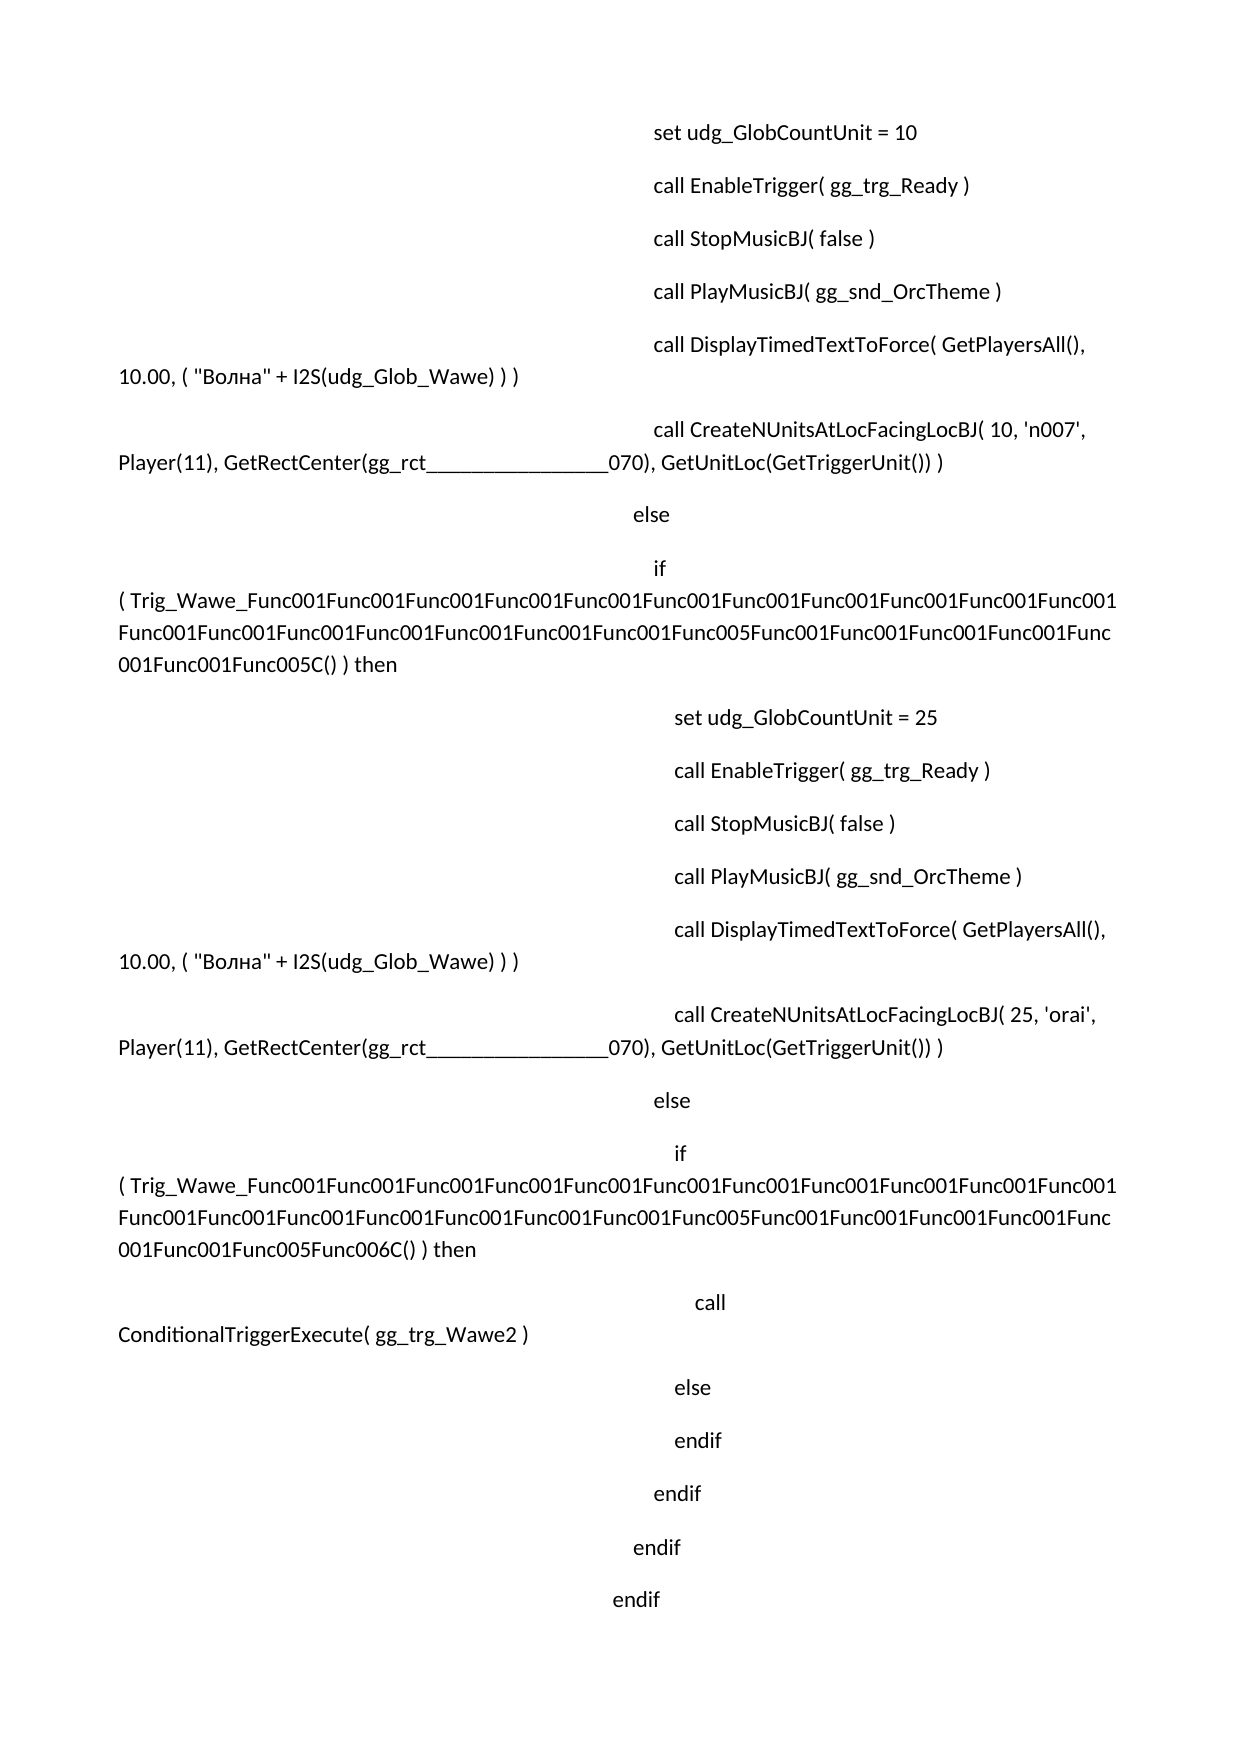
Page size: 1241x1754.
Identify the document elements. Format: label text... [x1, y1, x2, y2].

text call StopMusicBJ( false ) [118, 224, 1122, 252]
text endif [118, 1479, 1122, 1508]
text if ( Trig_Wawe_Func001Func001Func001Func001Func001Func001Func001Func001Func001Func001Func001Func001Func001Func001Func001Func001Func001Func001Func005Func001Func001Func001Func001Func001Func001Func005C() ) then [118, 554, 1122, 678]
text endif [118, 1533, 1122, 1561]
text call CreateNUnitsAtLocFacingLocBJ( 10, 'n007', Player(11), GetRectCenter(gg_rct________________070), GetUnitLoc(GetTriggerUnit()) ) [118, 415, 1122, 476]
text else [118, 501, 1122, 529]
text call PlayMusicBJ( gg_snd_OrcTheme ) [118, 277, 1122, 305]
text else [118, 1086, 1122, 1114]
text call StopMusicBJ( false ) [118, 809, 1122, 837]
text call DisplayTimedTextToForce( GetPlayersAll(), 10.00, ( "Волна" + I2S(udg_Glob_Wawe) ) ) [118, 330, 1122, 390]
text if ( Trig_Wawe_Func001Func001Func001Func001Func001Func001Func001Func001Func001Func001Func001Func001Func001Func001Func001Func001Func001Func001Func005Func001Func001Func001Func001Func001Func001Func005Func006C() ) then [118, 1139, 1122, 1263]
text call EnableTrigger( gg_trg_Ready ) [118, 756, 1122, 784]
text call CreateNUnitsAtLocFacingLocBJ( 25, 'orai', Player(11), GetRectCenter(gg_rct________________070), GetUnitLoc(GetTriggerUnit()) ) [118, 1001, 1122, 1061]
text endif [118, 1427, 1122, 1454]
text set udg_GlobCountUnit = 25 [118, 703, 1122, 731]
text set udg_GlobCountUnit = 10 [118, 118, 1122, 146]
text else [118, 1373, 1122, 1402]
text call PlayMusicBJ( gg_snd_OrcTheme ) [118, 862, 1122, 890]
text call DisplayTimedTextToForce( GetPlayersAll(), 10.00, ( "Волна" + I2S(udg_Glob_Wawe) ) ) [118, 915, 1122, 976]
text endif [118, 1586, 1122, 1614]
text call ConditionalTriggerExecute( gg_trg_Wawe2 ) [118, 1288, 1122, 1348]
text call EnableTrigger( gg_trg_Ready ) [118, 171, 1122, 199]
